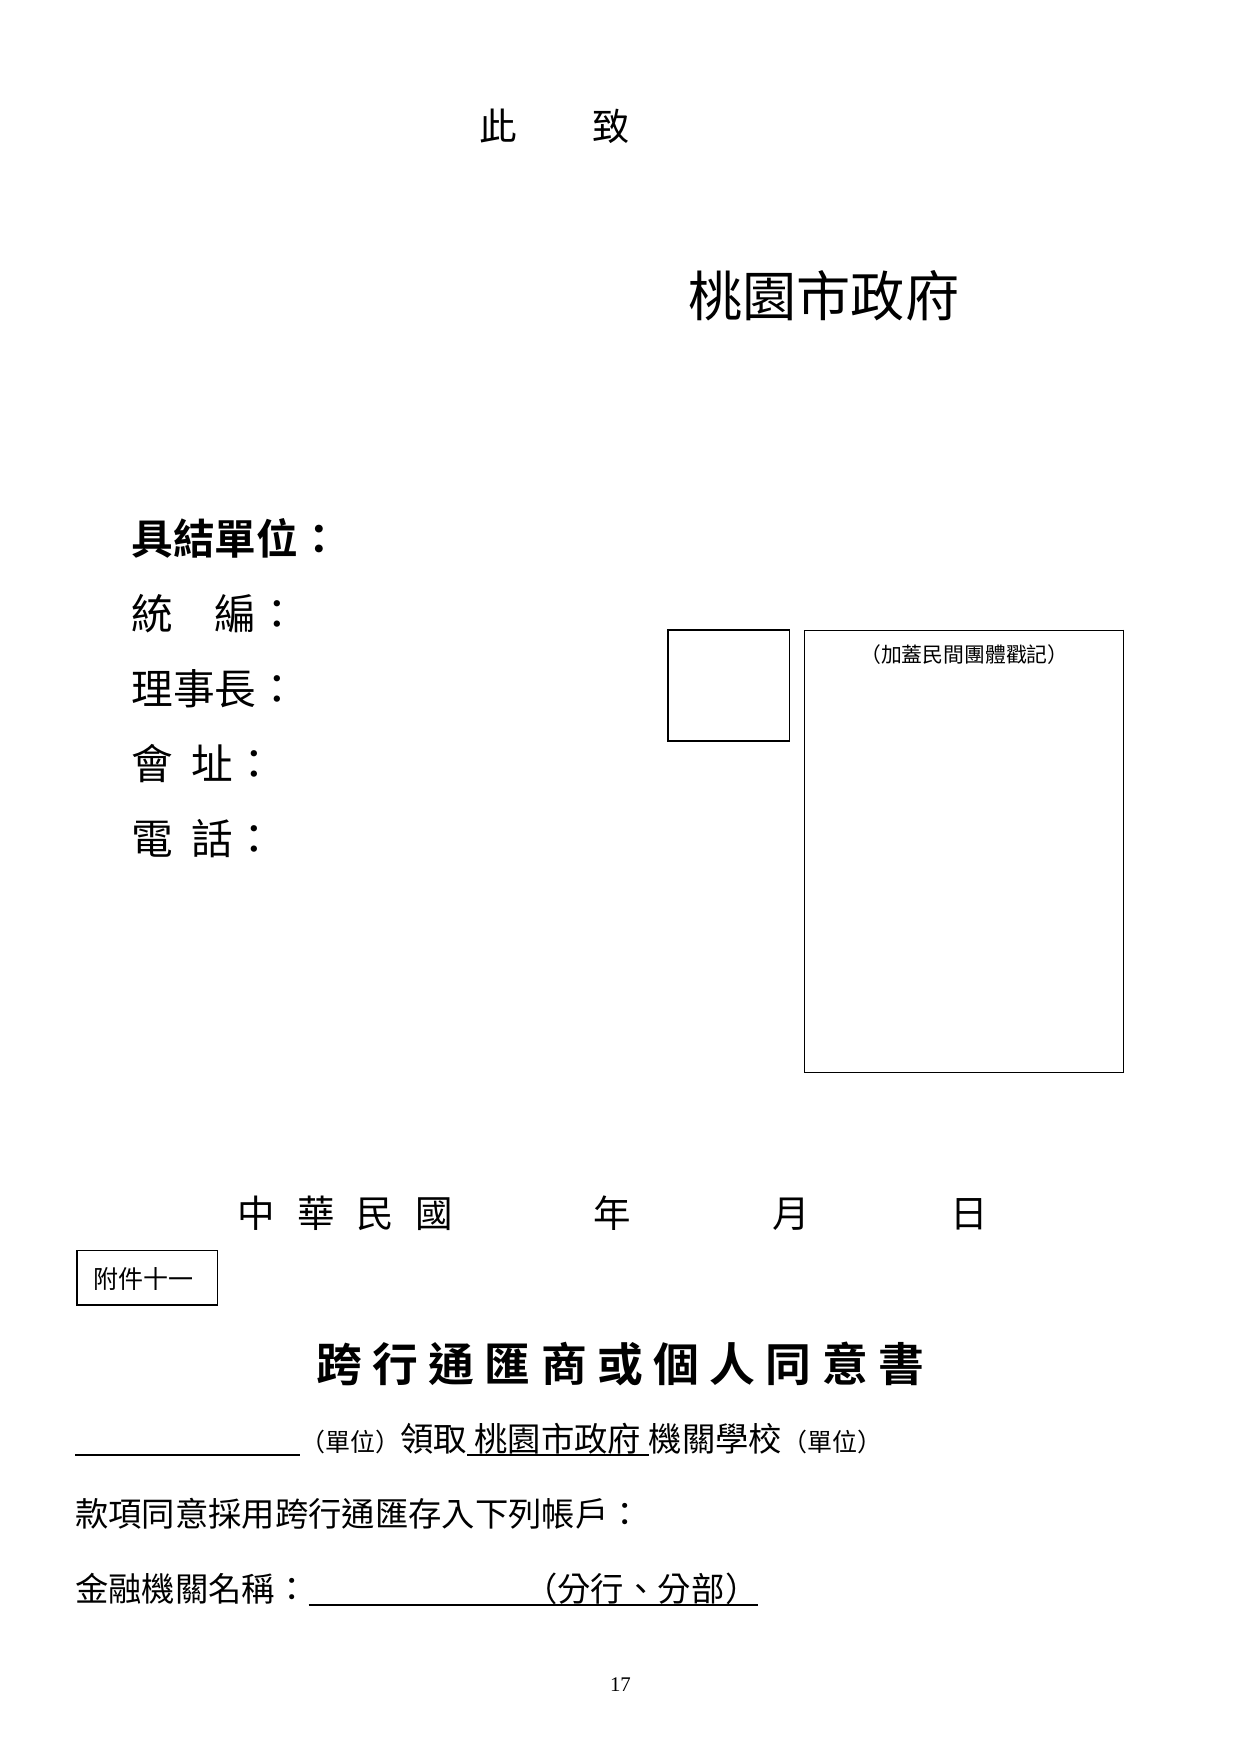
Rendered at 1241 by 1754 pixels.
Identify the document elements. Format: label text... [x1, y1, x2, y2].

text 統 編： [131, 574, 1165, 649]
text 附件十一 [93, 1259, 202, 1295]
text 具結單位： [131, 499, 959, 574]
text [805, 724, 1123, 799]
text 中華民國 年 月 日 [237, 1174, 988, 1249]
text [790, 649, 804, 724]
text （單位）領取 桃園市政府 機關學校（單位） [75, 1399, 1165, 1474]
text 桃園市政府 [75, 237, 959, 349]
text [1124, 724, 1165, 799]
text 此 致 [75, 87, 959, 162]
text 理事長： [131, 649, 667, 724]
text [1124, 799, 1165, 874]
text 款項同意採用跨行通匯存入下列帳戶： [75, 1474, 1165, 1549]
text 金融機關名稱： （分行、分部） [75, 1549, 1165, 1624]
text [805, 799, 1123, 874]
text 跨 行 通 匯 商 或 個 人 同 意 書 [75, 1324, 1165, 1399]
text [805, 649, 1123, 724]
text 電 話： [131, 799, 804, 874]
text 會 址： [131, 724, 804, 799]
text [1124, 649, 1165, 724]
text （加蓋民間團體戳記） [821, 639, 1108, 669]
